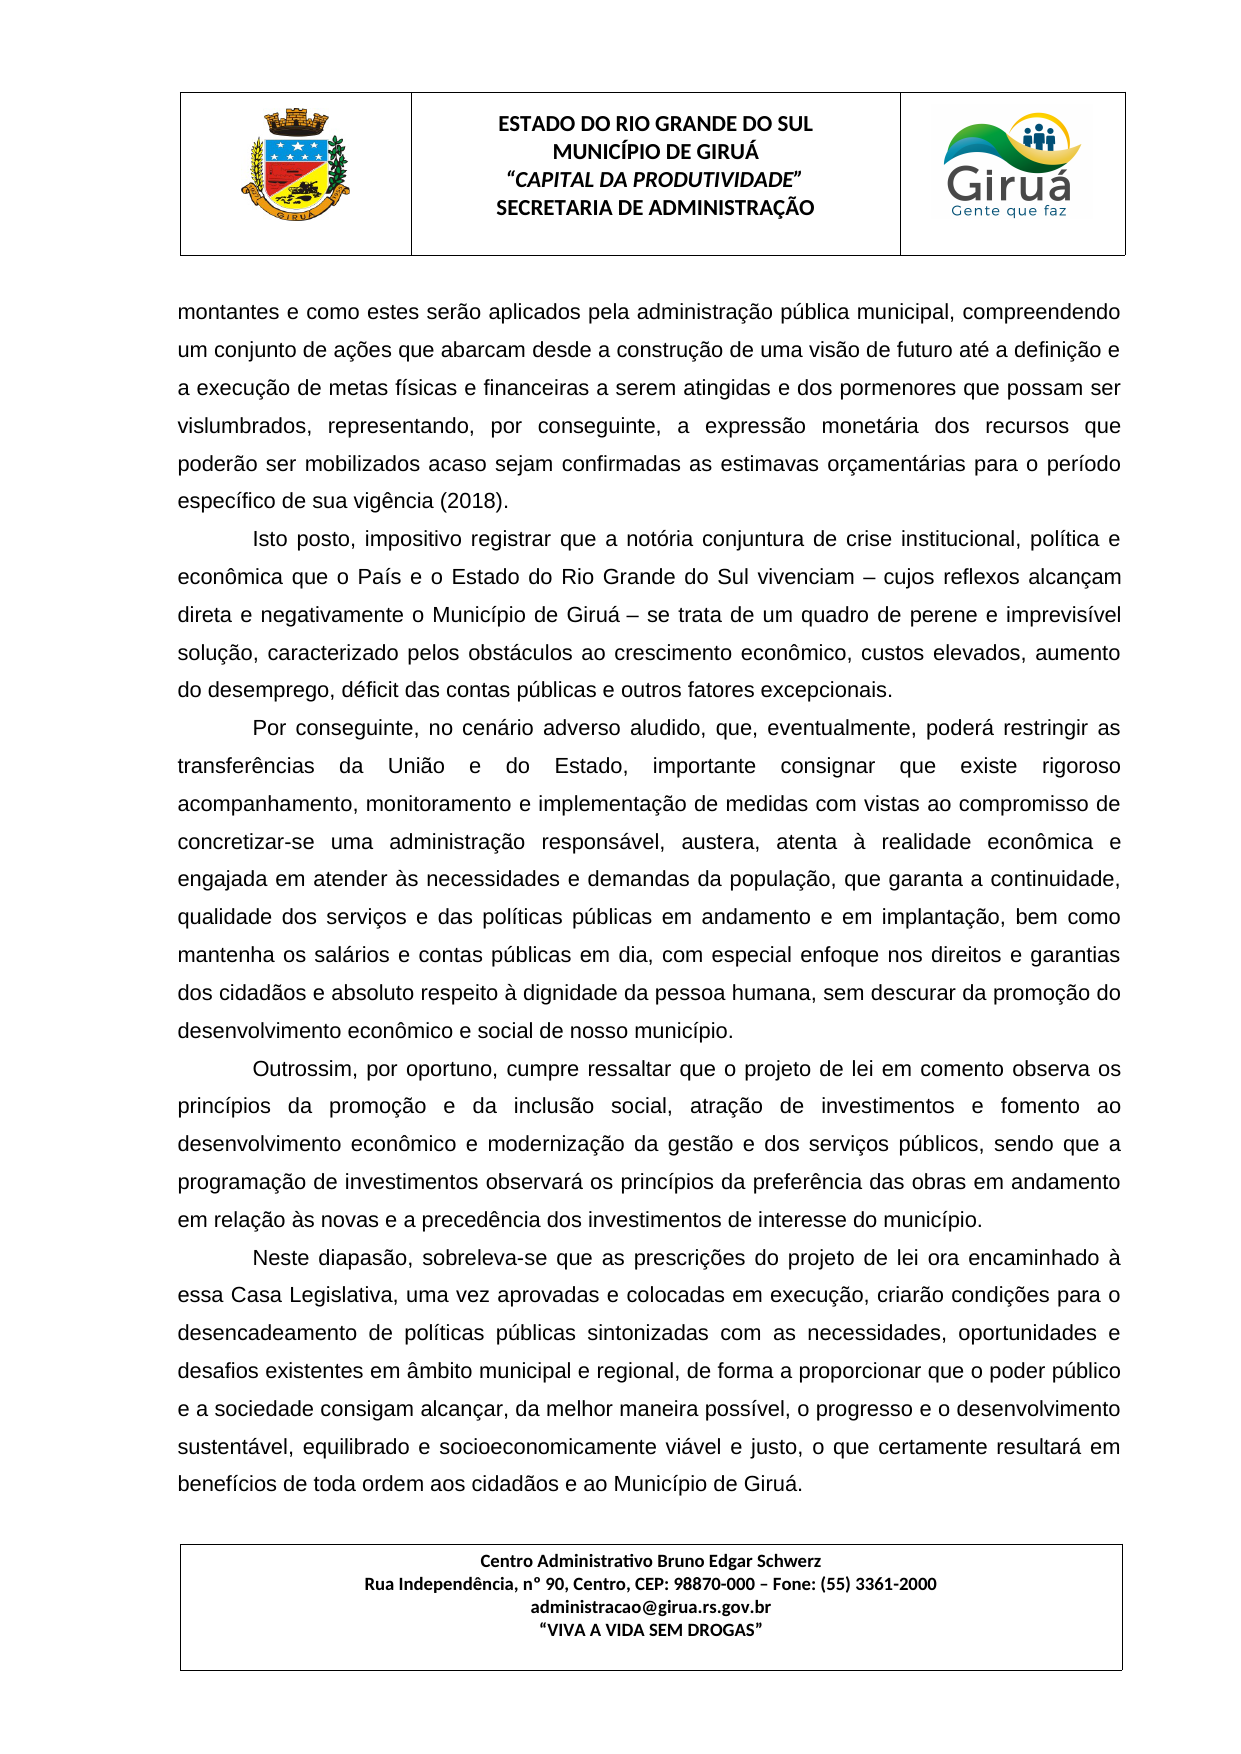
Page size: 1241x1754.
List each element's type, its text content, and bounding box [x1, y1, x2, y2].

picture [931, 104, 1094, 219]
text montantes e como estes serão aplicados pela administração pública municipal, compreendendo um conjunto de ações que abarcam desde a construção de uma visão de futuro até a definição e a execução de metas físicas e financeiras a serem atingidas e dos pormenores que possam ser vislumbrados, representando, por conseguinte, a expressão monetária dos recursos que poderão ser mobilizados acaso sejam confirmadas as estimavas orçamentárias para o período específico de sua vigência (2018). [177, 299, 1122, 513]
text Por conseguinte, no cenário adverso aludido, que, eventualmente, poderá restringir as transferências da União e do Estado, importante consignar que existe rigoroso acompanhamento, monitoramento e implementação de medidas com vistas ao compromisso de concretizar-se uma administração responsável, austera, atenta à realidade econômica e engajada em atender às necessidades e demandas da população, que garanta a continuidade, qualidade dos serviços e das políticas públicas em andamento e em implantação, bem como mantenha os salários e contas públicas em dia, com especial enfoque nos direitos e garantias dos cidadãos e absoluto respeito à dignidade da pessoa humana, sem descurar da promoção do desenvolvimento econômico e social de nosso município. [177, 715, 1122, 1043]
text Isto posto, impositivo registrar que a notória conjuntura de crise institucional, política e econômica que o País e o Estado do Rio Grande do Sul vivenciam – cujos reflexos alcançam direta e negativamente o Município de Giruá – se trata de um quadro de perene e imprevisível solução, caracterizado pelos obstáculos ao crescimento econômico, custos elevados, aumento do desemprego, déficit das contas públicas e outros fatores excepcionais. [177, 526, 1122, 702]
text Outrossim, por oportuno, cumpre ressaltar que o projeto de lei em comento observa os princípios da promoção e da inclusão social, atração de investimentos e fomento ao desenvolvimento econômico e modernização da gestão e dos serviços públicos, sendo que a programação de investimentos observará os princípios da preferência das obras em andamento em relação às novas e a precedência dos investimentos de interesse do município. [177, 1055, 1122, 1232]
text Neste diapasão, sobreleva-se que as prescrições do projeto de lei ora encaminhado à essa Casa Legislativa, uma vez aprovadas e colocadas em execução, criarão condições para o desencadeamento de políticas públicas sintonizadas com as necessidades, oportunidades e desafios existentes em âmbito municipal e regional, de forma a proporcionar que o poder público e a sociedade consigam alcançar, da melhor maneira possível, o progresso e o desenvolvimento sustentável, equilibrado e socioeconomicamente viável e justo, o que certamente resultará em benefícios de toda ordem aos cidadãos e ao Município de Giruá. [177, 1244, 1122, 1497]
